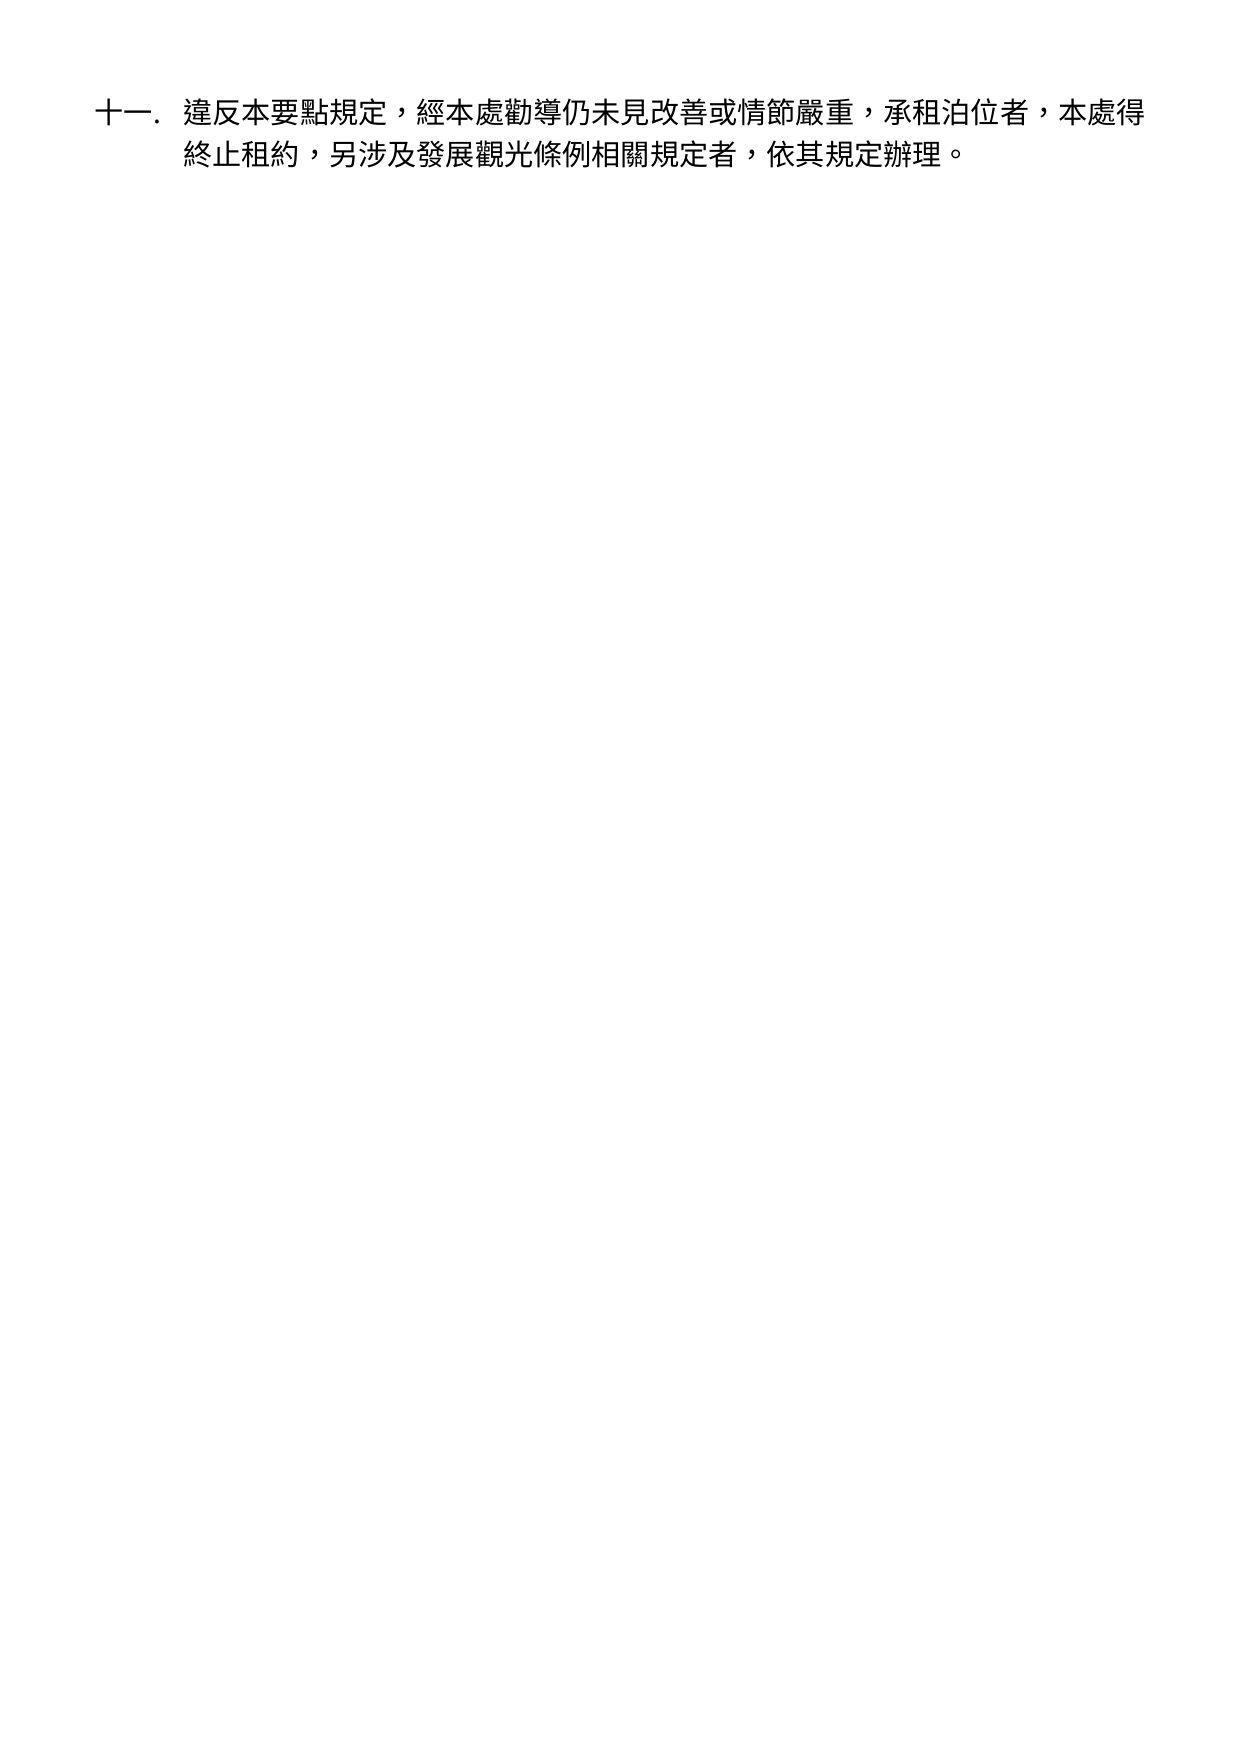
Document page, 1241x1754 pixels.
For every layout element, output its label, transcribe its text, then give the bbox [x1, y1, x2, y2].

list 違反本要點規定，經本處勸導仍未見改善或情節嚴重，承租泊位者，本處得終止租約，另涉及發展觀光條例相關規定者，依其規定辦理。 [94, 89, 1146, 174]
